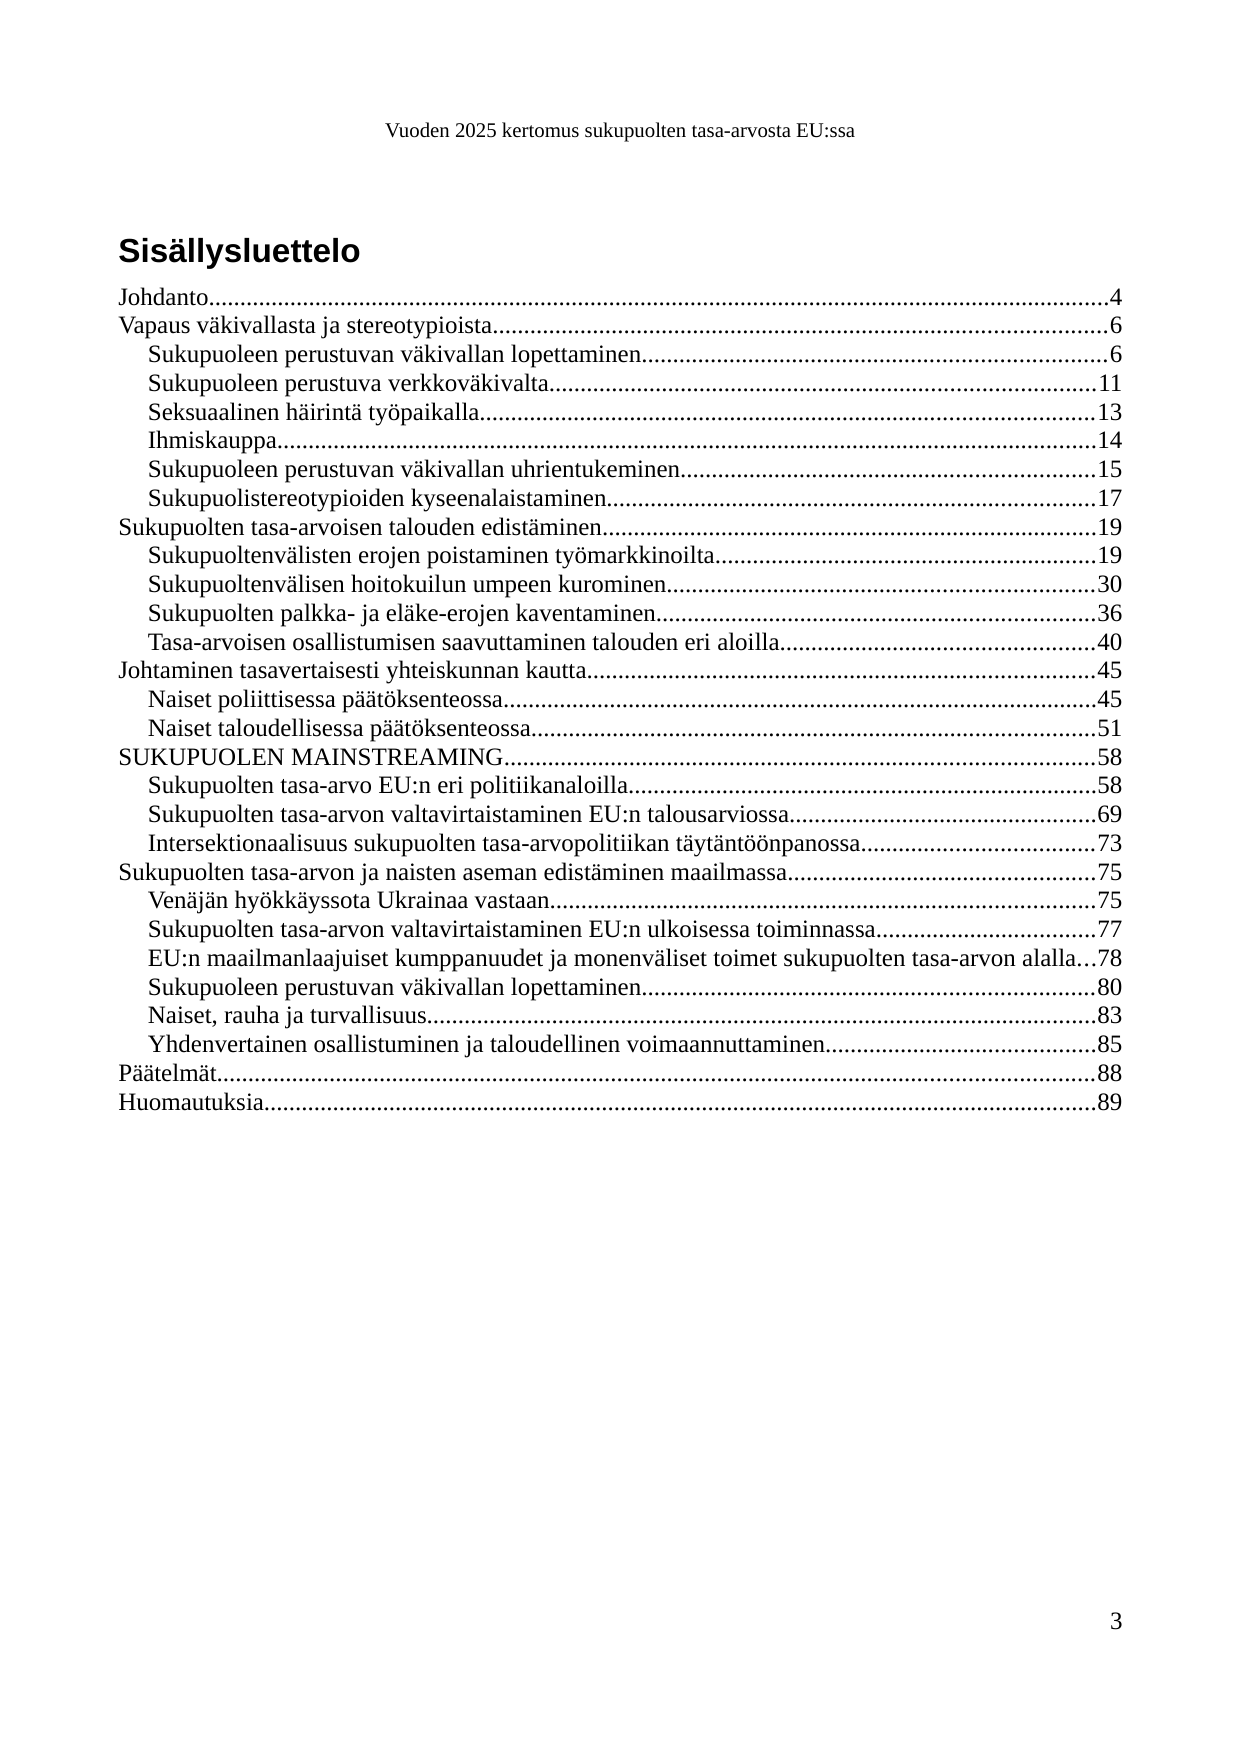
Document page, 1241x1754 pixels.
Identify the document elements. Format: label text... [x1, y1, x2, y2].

text Naiset taloudellisessa päätöksenteossa 51 [148, 713, 1122, 742]
text Sukupuoleen perustuvan väkivallan lopettaminen 6 [148, 339, 1122, 368]
text Naiset poliittisessa päätöksenteossa 45 [148, 684, 1122, 713]
text Huomautuksia 89 [118, 1087, 1122, 1116]
text Intersektionaalisuus sukupuolten tasa-arvopolitiikan täytäntöönpanossa 73 [148, 828, 1122, 857]
text Sukupuolten palkka- ja eläke-erojen kaventaminen 36 [148, 598, 1122, 627]
text Sukupuolten tasa-arvoisen talouden edistäminen 19 [118, 512, 1122, 541]
text Seksuaalinen häirintä työpaikalla 13 [148, 397, 1122, 426]
text Sukupuolistereotypioiden kyseenalaistaminen 17 [148, 483, 1122, 512]
text Sukupuolten tasa-arvon valtavirtaistaminen EU:n ulkoisessa toiminnassa 77 [148, 914, 1122, 943]
subtitle Sisällysluettelo [118, 231, 1122, 269]
text Johdanto 4 [118, 282, 1122, 311]
text Sukupuoltenvälisten erojen poistaminen työmarkkinoilta 19 [148, 541, 1122, 569]
text Päätelmät 88 [118, 1058, 1122, 1087]
text Ihmiskauppa 14 [148, 426, 1122, 454]
text EU:n maailmanlaajuiset kumppanuudet ja monenväliset toimet sukupuolten tasa-arvon alalla 78 [148, 943, 1122, 972]
text Sukupuoleen perustuva verkkoväkivalta 11 [148, 368, 1122, 397]
text Yhdenvertainen osallistuminen ja taloudellinen voimaannuttaminen 85 [148, 1029, 1122, 1058]
text Vapaus väkivallasta ja stereotypioista 6 [118, 311, 1122, 339]
text Sukupuoleen perustuvan väkivallan uhrientukeminen 15 [148, 454, 1122, 483]
text Sukupuoleen perustuvan väkivallan lopettaminen 80 [148, 972, 1122, 1001]
text Sukupuolten tasa-arvon ja naisten aseman edistäminen maailmassa 75 [118, 857, 1122, 886]
text Venäjän hyökkäyssota Ukrainaa vastaan 75 [148, 886, 1122, 914]
text Sukupuolten tasa-arvon valtavirtaistaminen EU:n talousarviossa 69 [148, 799, 1122, 828]
text Tasa-arvoisen osallistumisen saavuttaminen talouden eri aloilla 40 [148, 627, 1122, 656]
text Sukupuolten tasa-arvo EU:n eri politiikanaloilla 58 [148, 771, 1122, 799]
text Sukupuoltenvälisen hoitokuilun umpeen kurominen 30 [148, 569, 1122, 598]
text Johtaminen tasavertaisesti yhteiskunnan kautta 45 [118, 656, 1122, 684]
text Naiset, rauha ja turvallisuus 83 [148, 1001, 1122, 1029]
text SUKUPUOLEN MAINSTREAMING 58 [118, 742, 1122, 771]
